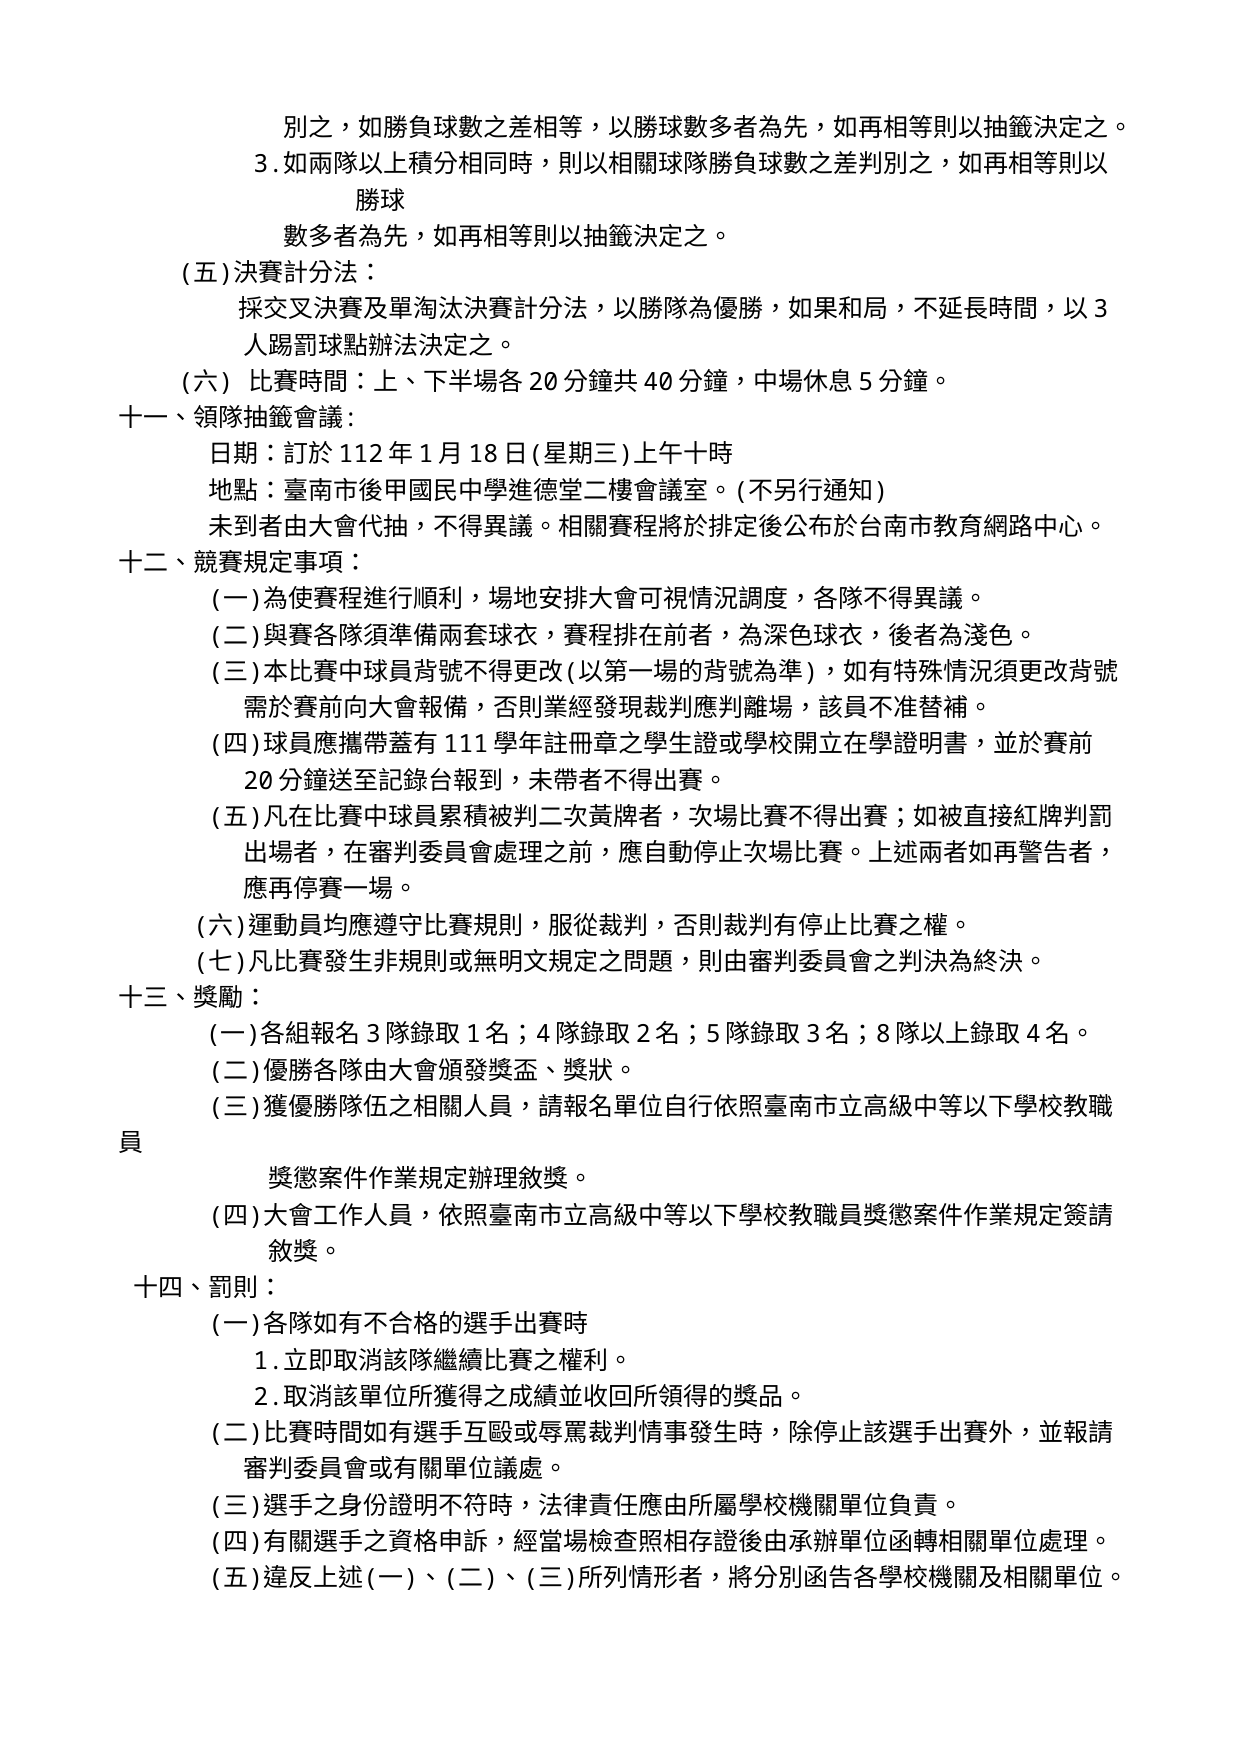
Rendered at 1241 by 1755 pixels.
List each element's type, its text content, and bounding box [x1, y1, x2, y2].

text 別之，如勝負球數之差相等，以勝球數多者為先，如再相等則以抽籤決定之。 [118, 108, 1122, 144]
text 數多者為先，如再相等則以抽籤決定之。 [118, 216, 1122, 253]
text 十三、獎勵： [118, 978, 1122, 1014]
text 採交叉決賽及單淘汰決賽計分法，以勝隊為優勝，如果和局，不延長時間，以3人踢罰球點辦法決定之。 [118, 289, 1122, 361]
text 十二、競賽規定事項： [118, 543, 1122, 579]
text (一)為使賽程進行順利，場地安排大會可視情況調度，各隊不得異議。 [118, 579, 1122, 615]
text (一)各組報名3隊錄取1名；4隊錄取2名；5隊錄取3名；8隊以上錄取4名。 [206, 1014, 1122, 1050]
text (一)各隊如有不合格的選手出賽時 [118, 1304, 1122, 1340]
text (三)本比賽中球員背號不得更改(以第一場的背號為準)，如有特殊情況須更改背號需於賽前向大會報備，否則業經發現裁判應判離場，該員不准替補。 [118, 651, 1122, 724]
text 獎懲案件作業規定辦理敘獎。 [118, 1159, 1122, 1195]
text (二)與賽各隊須準備兩套球衣，賽程排在前者，為深色球衣，後者為淺色。 [118, 615, 1122, 651]
text (三)選手之身份證明不符時，法律責任應由所屬學校機關單位負責。 [118, 1485, 1122, 1521]
text (四)大會工作人員，依照臺南市立高級中等以下學校教職員獎懲案件作業規定簽請 [118, 1195, 1122, 1231]
text 地點：臺南市後甲國民中學進德堂二樓會議室。(不另行通知) [118, 470, 1122, 506]
text (二)優勝各隊由大會頒發獎盃、獎狀。 [193, 1050, 1122, 1086]
text 日期：訂於112年1月18日(星期三)上午十時 [118, 434, 1122, 470]
text (五)凡在比賽中球員累積被判二次黃牌者，次場比賽不得出賽；如被直接紅牌判罰出場者，在審判委員會處理之前，應自動停止次場比賽。上述兩者如再警告者，應再停賽一場。 [118, 796, 1122, 905]
text (五)違反上述(一)、(二)、(三)所列情形者，將分別函告各學校機關及相關單位。 [118, 1558, 1122, 1594]
text 十一、領隊抽籤會議: [118, 398, 1122, 434]
text 敘獎。 [118, 1231, 1122, 1268]
text 1.立即取消該隊繼續比賽之權利。 [118, 1340, 1122, 1376]
text 2.取消該單位所獲得之成績並收回所領得的獎品。 [118, 1376, 1122, 1413]
text (三)獲優勝隊伍之相關人員，請報名單位自行依照臺南市立高級中等以下學校教職員 [118, 1086, 1122, 1159]
text (四)有關選手之資格申訴，經當場檢查照相存證後由承辦單位函轉相關單位處理。 [118, 1521, 1122, 1558]
text 十四、罰則： [118, 1268, 1122, 1304]
text 3.如兩隊以上積分相同時，則以相關球隊勝負球數之差判別之，如再相等則以勝球 [118, 144, 1122, 216]
text 未到者由大會代抽，不得異議。相關賽程將於排定後公布於台南市教育網路中心。 [118, 506, 1122, 543]
text (六) 比賽時間：上、下半場各20分鐘共40分鐘，中場休息5分鐘。 [118, 361, 1122, 398]
text (六)運動員均應遵守比賽規則，服從裁判，否則裁判有停止比賽之權。 [118, 905, 1122, 941]
text (二)比賽時間如有選手互毆或辱罵裁判情事發生時，除停止該選手出賽外，並報請審判委員會或有關單位議處。 [118, 1413, 1122, 1485]
text (七)凡比賽發生非規則或無明文規定之問題，則由審判委員會之判決為終決。 [193, 941, 1122, 978]
text (五)決賽計分法： [118, 253, 1122, 289]
text (四)球員應攜帶蓋有111學年註冊章之學生證或學校開立在學證明書，並於賽前20分鐘送至記錄台報到，未帶者不得出賽。 [118, 724, 1122, 796]
